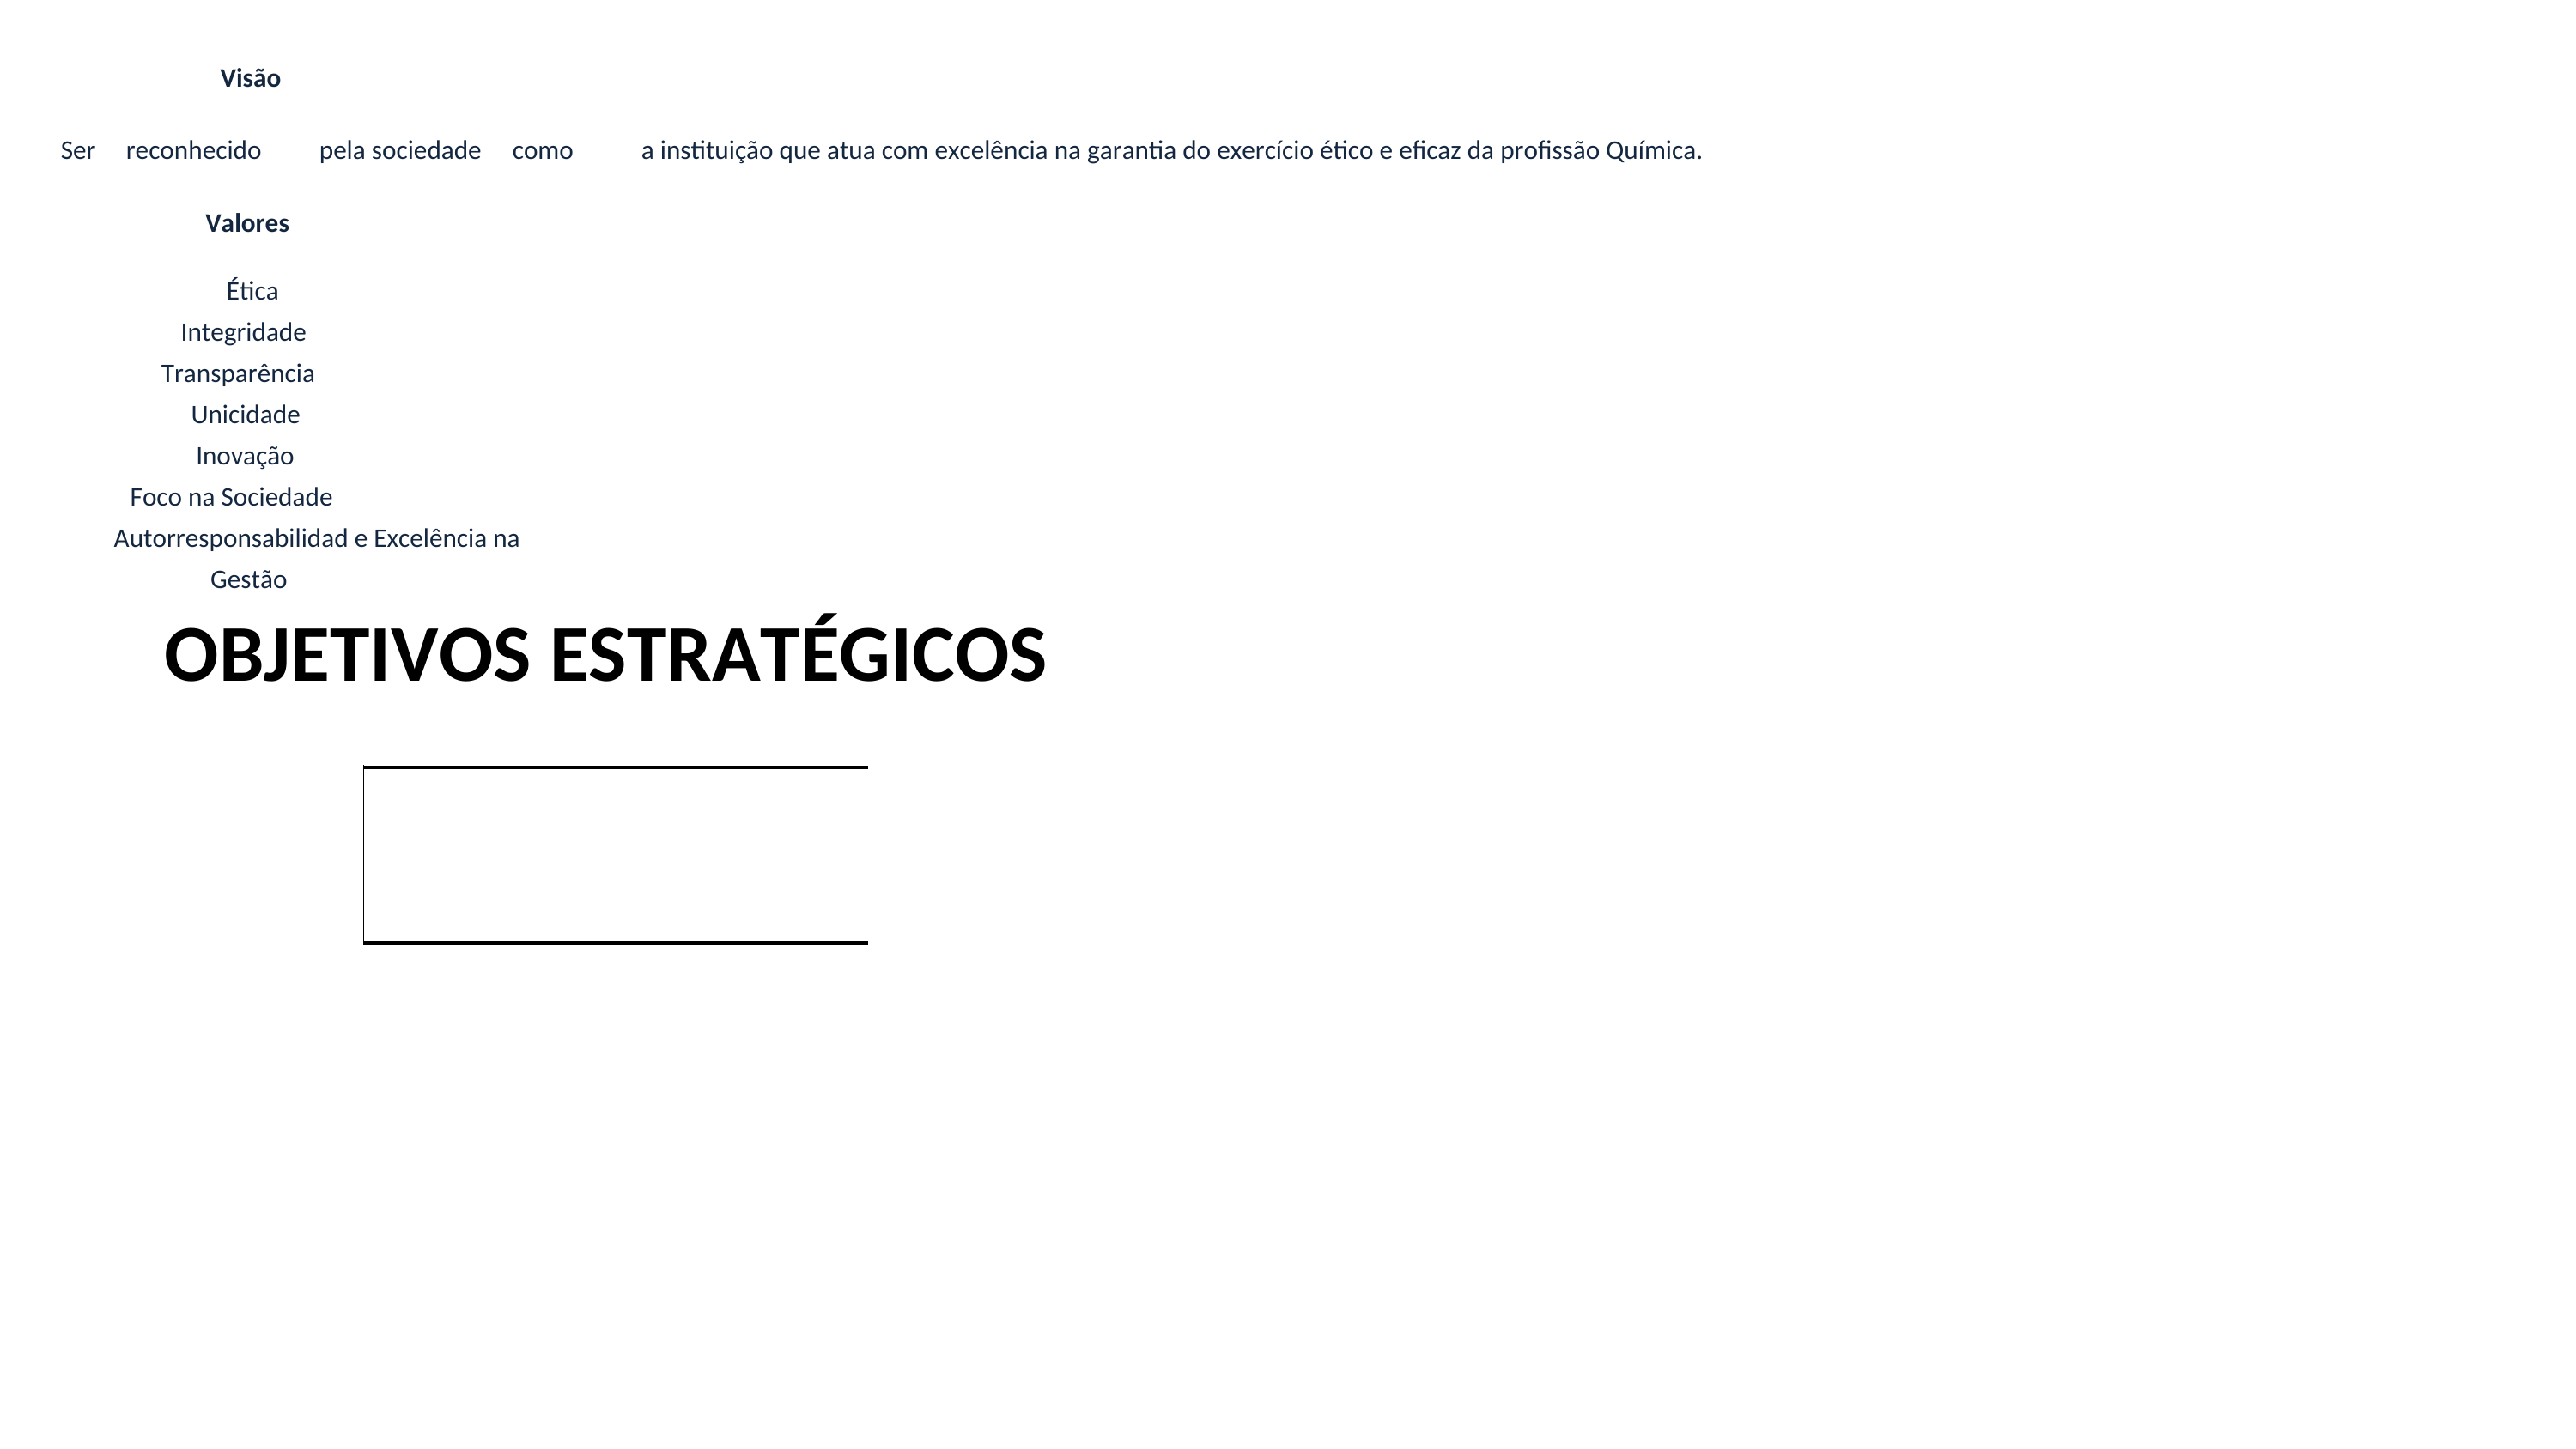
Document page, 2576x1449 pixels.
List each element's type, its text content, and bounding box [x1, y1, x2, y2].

table_cell OE2 - Aumentar o número de fiscalizações e garantir a regularidade de empresas e profissionais fiscalizados [868, 887, 2370, 1009]
text Gestão [210, 562, 1818, 595]
table_cell [868, 831, 2370, 886]
table_header OE1-Ampliar o número de registro de empresas e profissionais da Química [868, 708, 2370, 831]
table_header [364, 708, 868, 765]
table_cell [364, 769, 868, 941]
subtitle Valores [205, 206, 2576, 239]
text Autorresponsabilidad e Excelência na [113, 521, 1818, 554]
text Foco na Sociedade [130, 480, 1818, 512]
text Inovação [196, 439, 1818, 471]
subtitle Visão [220, 61, 2576, 94]
text Ética [227, 274, 1818, 306]
text Transparência [161, 356, 1818, 389]
text Ser reconhecido pela sociedade como a instituição que atua com excelência na garantia do exercício ético e eficaz da profissão Química. [61, 134, 1818, 167]
text Unicidade [191, 397, 1818, 430]
table_cell [364, 945, 868, 1009]
text Integridade [180, 315, 1818, 348]
subtitle OBJETIVOS ESTRATÉGICOS [165, 603, 1818, 701]
